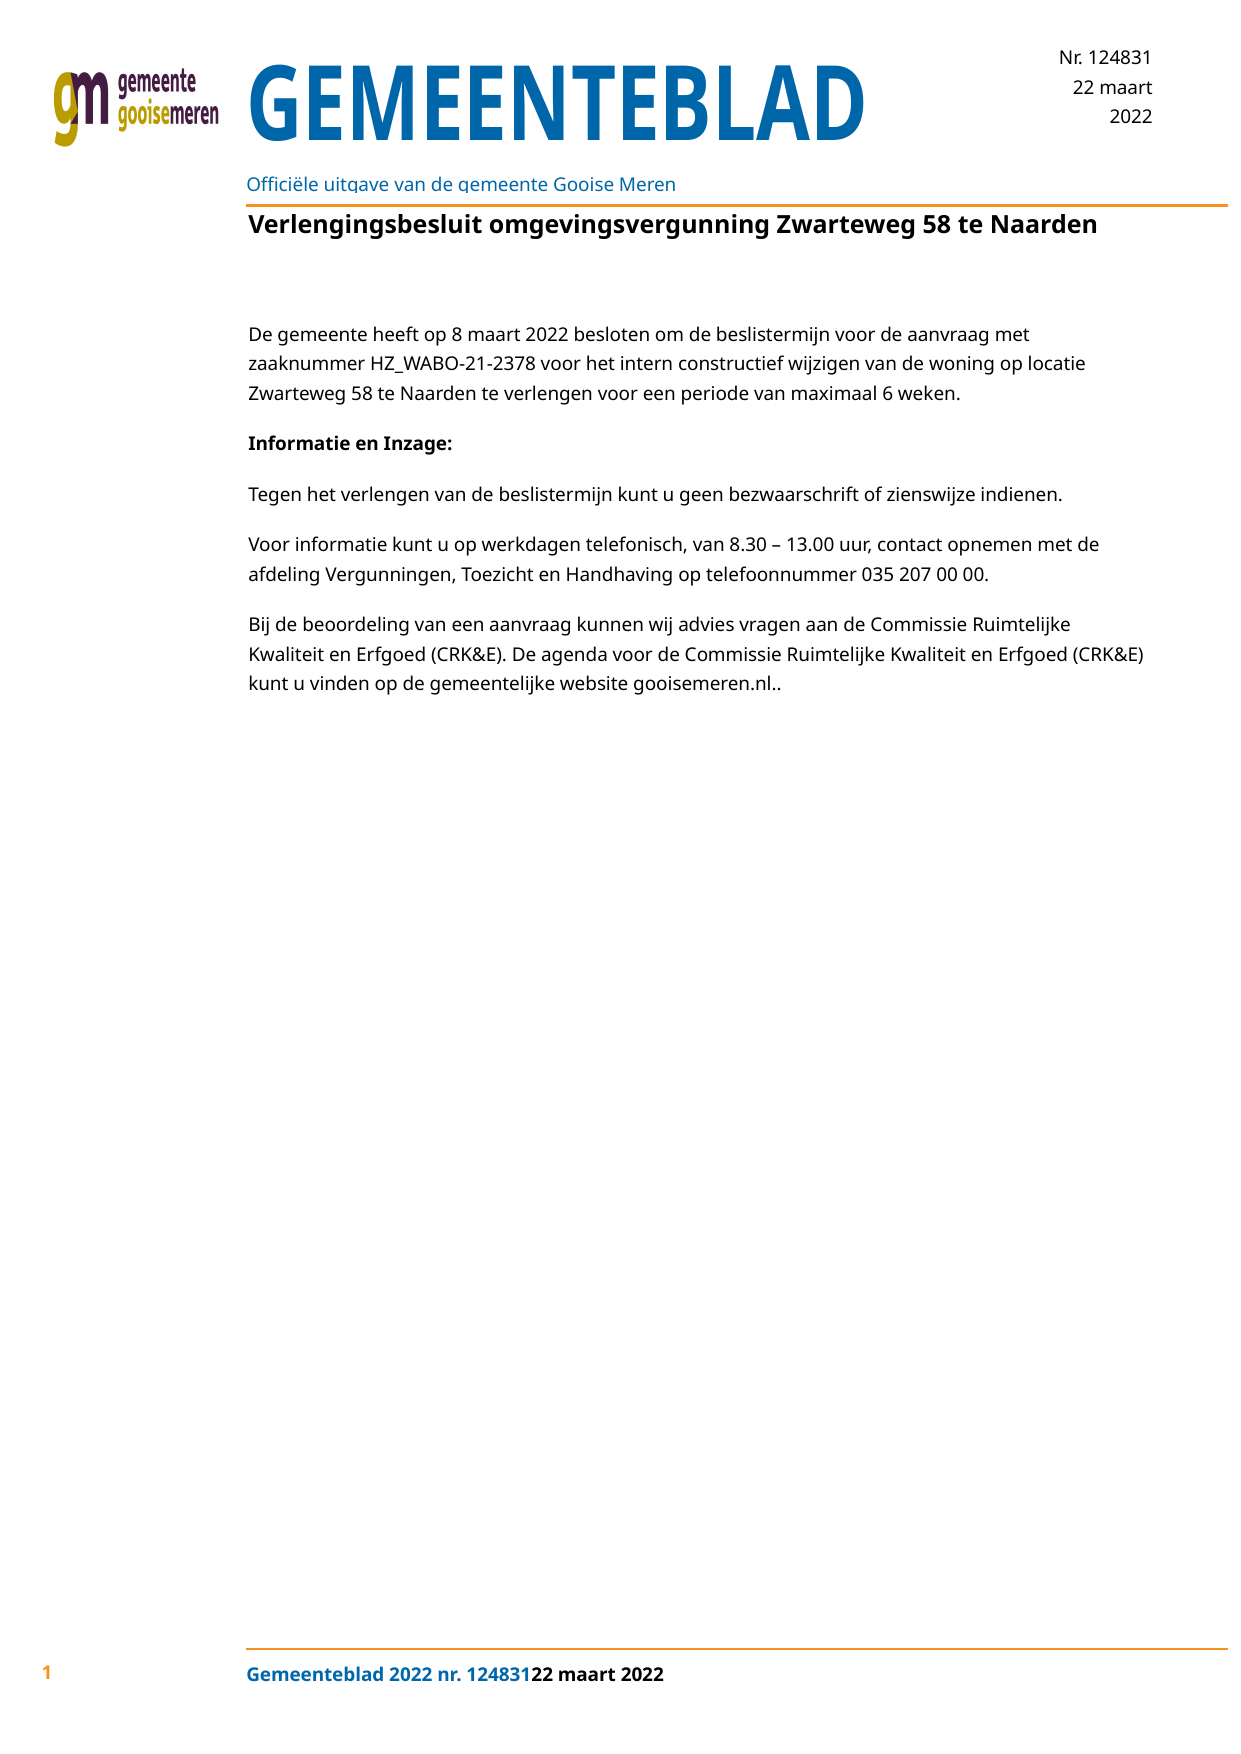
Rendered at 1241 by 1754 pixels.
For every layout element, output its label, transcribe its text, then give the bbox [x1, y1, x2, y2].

text Bij de beoordeling van een aanvraag kunnen wij advies vragen aan de Commissie Ruimtelijke Kwaliteit en Erfgoed (CRK&E). De agenda voor de Commissie Ruimtelijke Kwaliteit en Erfgoed (CRK&E) kunt u vinden op de gemeentelijke website gooisemeren.nl.. [248, 611, 1152, 696]
text De gemeente heeft op 8 maart 2022 besloten om de beslistermijn voor de aanvraag met zaaknummer HZ_WABO-21-2378 voor het intern constructief wijzigen van de woning op locatie Zwarteweg 58 te Naarden te verlengen voor een periode van maximaal 6 weken. [248, 321, 1152, 406]
text Informatie en Inzage: [248, 430, 1152, 456]
text Tegen het verlengen van de beslistermijn kunt u geen bezwaarschrift of zienswijze indienen. [248, 481, 1152, 506]
text Verlengingsbesluit omgevingsvergunning Zwarteweg 58 te Naarden [248, 207, 1152, 241]
picture [41, 47, 231, 172]
text Voor informatie kunt u op werkdagen telefonisch, van 8.30 – 13.00 uur, contact opnemen met de afdeling Vergunningen, Toezicht en Handhaving op telefoonnummer 035 207 00 00. [248, 531, 1152, 586]
